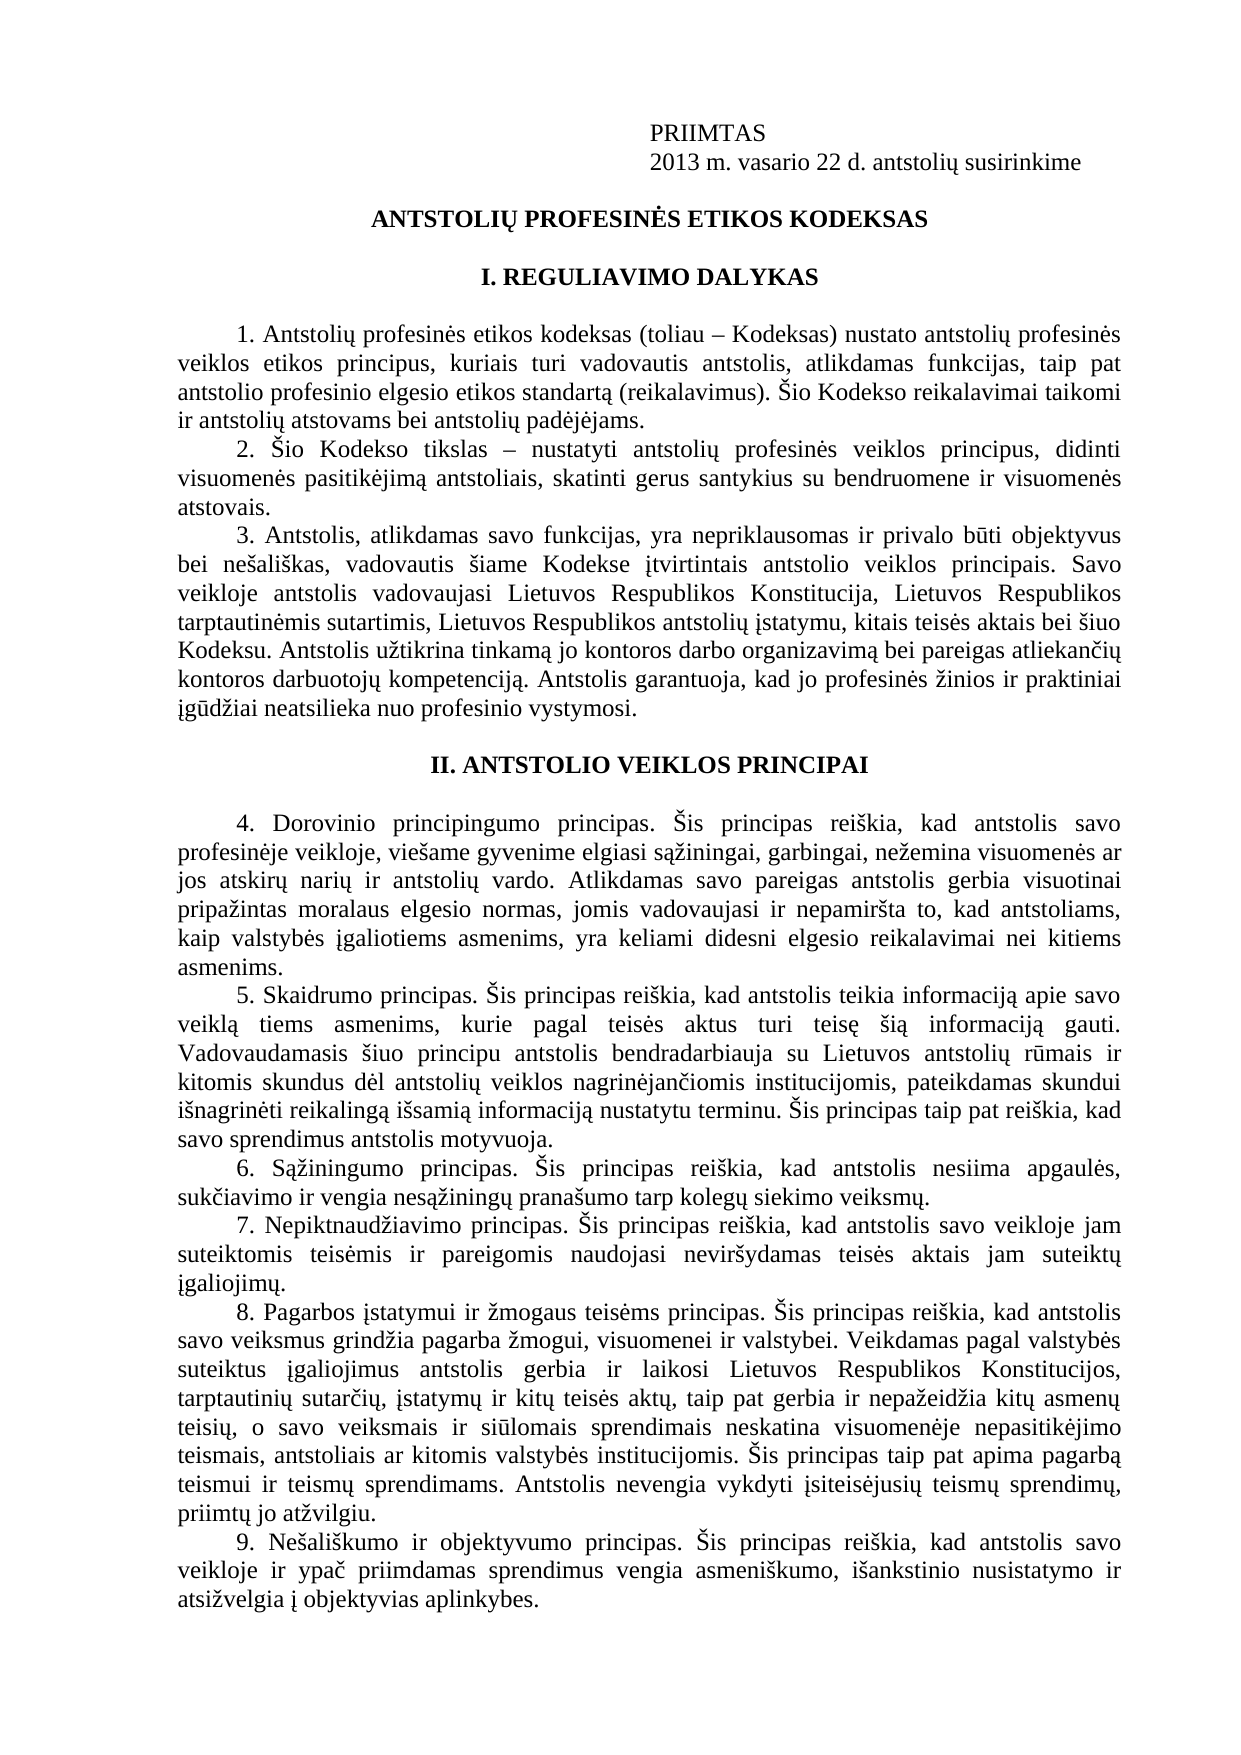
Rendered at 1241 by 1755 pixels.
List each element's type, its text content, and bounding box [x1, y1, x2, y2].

text 2013 m. vasario 22 d. antstolių susirinkime [649, 147, 1122, 176]
text ANTSTOLIŲ PROFESINĖS ETIKOS KODEKSAS [177, 204, 1122, 233]
text II. ANTSTOLIO VEIKLOS PRINCIPAI [177, 751, 1122, 779]
text 5. Skaidrumo principas. Šis principas reiškia, kad antstolis teikia informaciją apie savo veiklą tiems asmenims, kurie pagal teisės aktus turi teisę šią informaciją gauti. Vadovaudamasis šiuo principu antstolis bendradarbiauja su Lietuvos antstolių rūmais ir kitomis skundus dėl antstolių veiklos nagrinėjančiomis institucijomis, pateikdamas skundui išnagrinėti reikalingą išsamią informaciją nustatytu terminu. Šis principas taip pat reiškia, kad savo sprendimus antstolis motyvuoja. [177, 981, 1122, 1153]
text 3. Antstolis, atlikdamas savo funkcijas, yra nepriklausomas ir privalo būti objektyvus bei nešališkas, vadovautis šiame Kodekse įtvirtintais antstolio veiklos principais. Savo veikloje antstolis vadovaujasi Lietuvos Respublikos Konstitucija, Lietuvos Respublikos tarptautinėmis sutartimis, Lietuvos Respublikos antstolių įstatymu, kitais teisės aktais bei šiuo Kodeksu. Antstolis užtikrina tinkamą jo kontoros darbo organizavimą bei pareigas atliekančių kontoros darbuotojų kompetenciją. Antstolis garantuoja, kad jo profesinės žinios ir praktiniai įgūdžiai neatsilieka nuo profesinio vystymosi. [177, 521, 1122, 722]
text 7. Nepiktnaudžiavimo principas. Šis principas reiškia, kad antstolis savo veikloje jam suteiktomis teisėmis ir pareigomis naudojasi neviršydamas teisės aktais jam suteiktų įgaliojimų. [177, 1211, 1122, 1297]
text 9. Nešališkumo ir objektyvumo principas. Šis principas reiškia, kad antstolis savo veikloje ir ypač priimdamas sprendimus vengia asmeniškumo, išankstinio nusistatymo ir atsižvelgia į objektyvias aplinkybes. [177, 1527, 1122, 1613]
text I. REGULIAVIMO DALYKAS [177, 262, 1122, 291]
text 4. Dorovinio principingumo principas. Šis principas reiškia, kad antstolis savo profesinėje veikloje, viešame gyvenime elgiasi sąžiningai, garbingai, nežemina visuomenės ar jos atskirų narių ir antstolių vardo. Atlikdamas savo pareigas antstolis gerbia visuotinai pripažintas moralaus elgesio normas, jomis vadovaujasi ir nepamiršta to, kad antstoliams, kaip valstybės įgaliotiems asmenims, yra keliami didesni elgesio reikalavimai nei kitiems asmenims. [177, 808, 1122, 981]
text PRIIMTAS [649, 118, 1122, 147]
text 6. Sąžiningumo principas. Šis principas reiškia, kad antstolis nesiima apgaulės, sukčiavimo ir vengia nesąžiningų pranašumo tarp kolegų siekimo veiksmų. [177, 1153, 1122, 1211]
text 8. Pagarbos įstatymui ir žmogaus teisėms principas. Šis principas reiškia, kad antstolis savo veiksmus grindžia pagarba žmogui, visuomenei ir valstybei. Veikdamas pagal valstybės suteiktus įgaliojimus antstolis gerbia ir laikosi Lietuvos Respublikos Konstitucijos, tarptautinių sutarčių, įstatymų ir kitų teisės aktų, taip pat gerbia ir nepažeidžia kitų asmenų teisių, o savo veiksmais ir siūlomais sprendimais neskatina visuomenėje nepasitikėjimo teismais, antstoliais ar kitomis valstybės institucijomis. Šis principas taip pat apima pagarbą teismui ir teismų sprendimams. Antstolis nevengia vykdyti įsiteisėjusių teismų sprendimų, priimtų jo atžvilgiu. [177, 1297, 1122, 1527]
text 1. Antstolių profesinės etikos kodeksas (toliau – Kodeksas) nustato antstolių profesinės veiklos etikos principus, kuriais turi vadovautis antstolis, atlikdamas funkcijas, taip pat antstolio profesinio elgesio etikos standartą (reikalavimus). Šio Kodekso reikalavimai taikomi ir antstolių atstovams bei antstolių padėjėjams. [177, 319, 1122, 434]
text 2. Šio Kodekso tikslas – nustatyti antstolių profesinės veiklos principus, didinti visuomenės pasitikėjimą antstoliais, skatinti gerus santykius su bendruomene ir visuomenės atstovais. [177, 434, 1122, 521]
